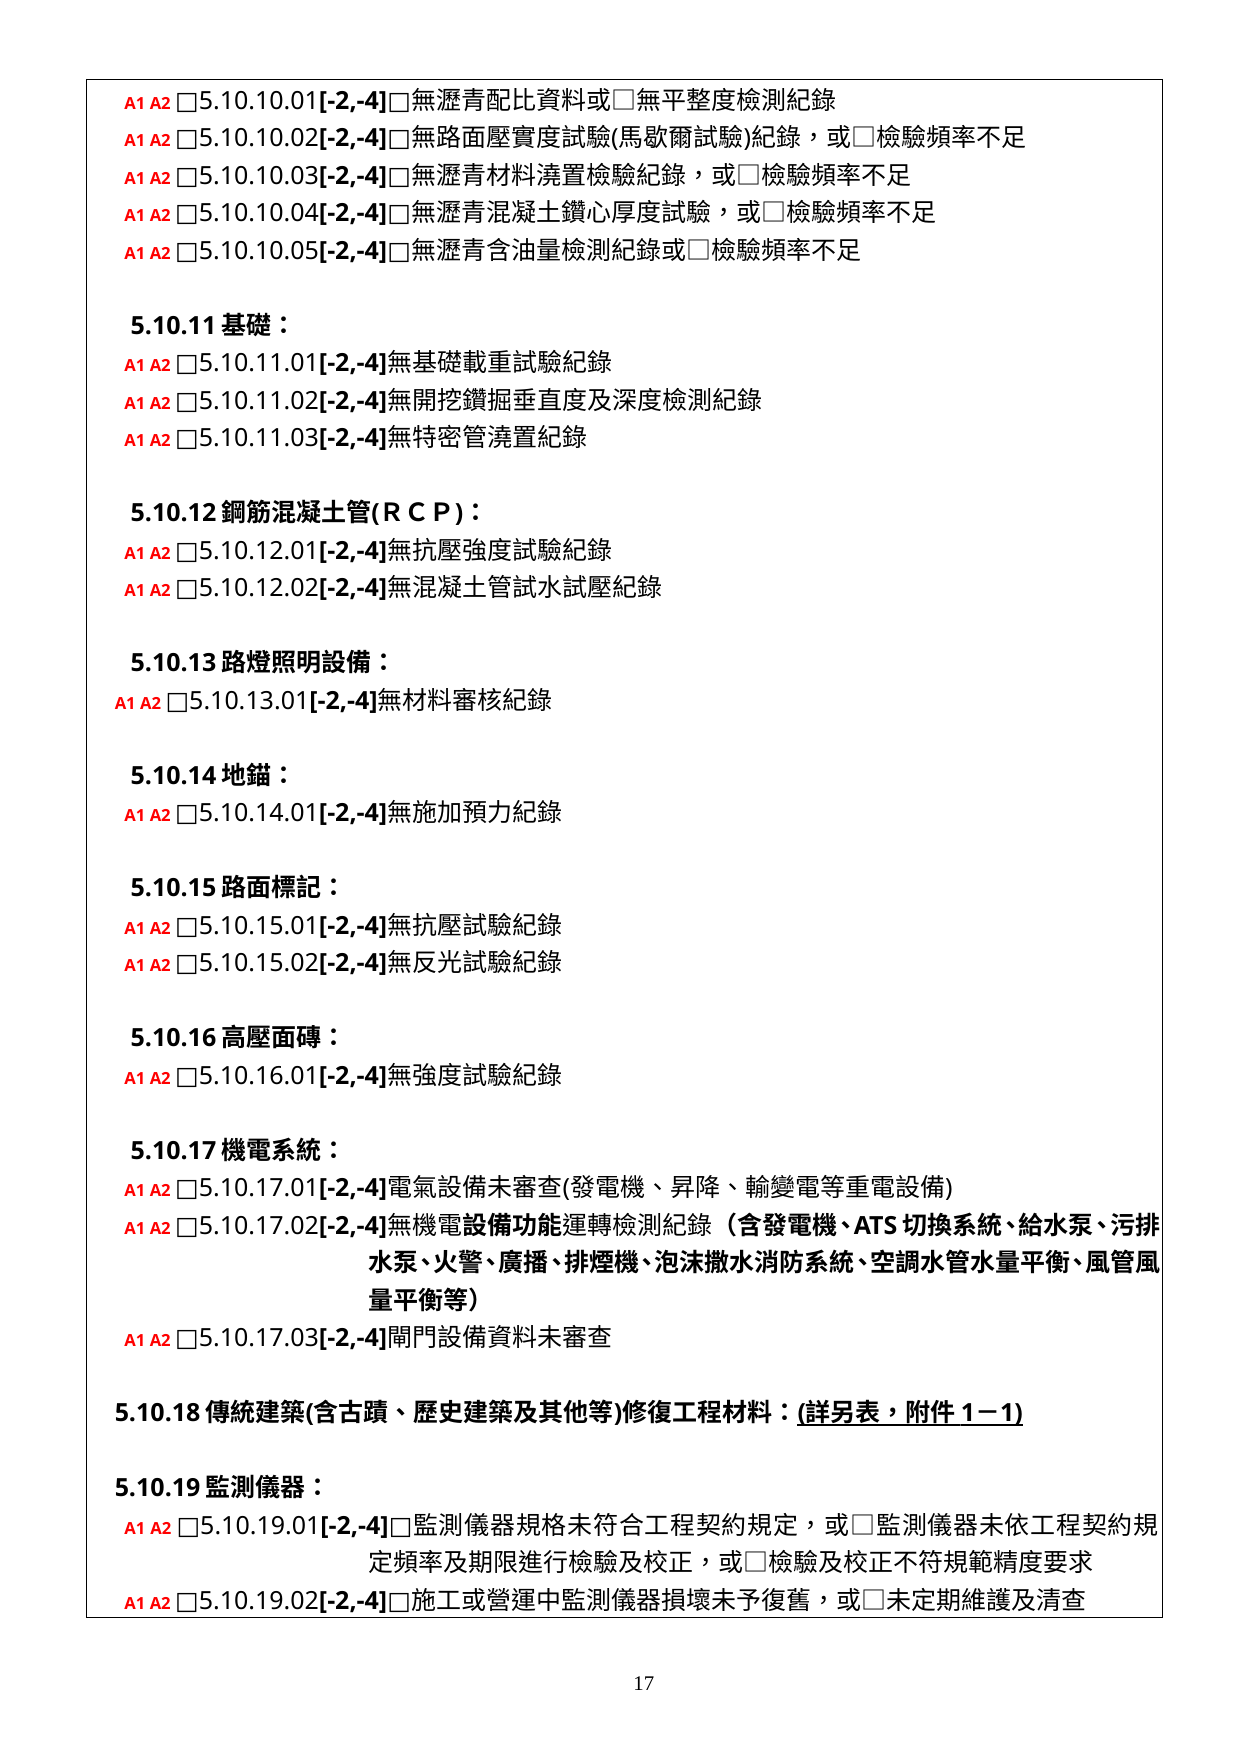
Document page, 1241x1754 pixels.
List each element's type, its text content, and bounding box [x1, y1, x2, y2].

table_cell A1 A2 □5.10.10.01[-2,-4]□無瀝青配比資料或□無平整度檢測紀錄 A1 A2 □5.10.10.02[-2,-4]□無路面壓實度試驗(馬歇爾試驗)紀錄，或□檢驗頻率不足 A1 A2 □5.10.10.03[-2,-4]□無瀝青材料澆置檢驗紀錄，或□檢驗頻率不足 A1 A2 □5.10.10.04[-2,-4]□無瀝青混凝土鑽心厚度試驗，或□檢驗頻率不足 A1 A2 □5.10.10.05[-2,-4]□無瀝青含油量檢測紀錄或□檢驗頻率不足 5.10.11基礎： A1 A2 □5.10.11.01[-2,-4]無基礎載重試驗紀錄 A1 A2 □5.10.11.02[-2,-4]無開挖鑽掘垂直度及深度檢測紀錄 A1 A2 □5.10.11.03[-2,-4]無特密管澆置紀錄 5.10.12鋼筋混凝土管(ＲＣＰ)： A1 A2 □5.10.12.01[-2,-4]無抗壓強度試驗紀錄 A1 A2 □5.10.12.02[-2,-4]無混凝土管試水試壓紀錄 5.10.13路燈照明設備： A1 A2 □5.10.13.01[-2,-4]無材料審核紀錄 5.10.14地錨： A1 A2 □5.10.14.01[-2,-4]無施加預力紀錄 5.10.15路面標記： A1 A2 □5.10.15.01[-2,-4]無抗壓試驗紀錄 A1 A2 □5.10.15.02[-2,-4]無反光試驗紀錄 5.10.16高壓面磚： A1 A2 □5.10.16.01[-2,-4]無強度試驗紀錄 5.10.17機電系統： A1 A2 □5.10.17.01[-2,-4]電氣設備未審查(發電機、昇降、輸變電等重電設備) A1 A2 □5.10.17.02[-2,-4]無機電設備功能運轉檢測紀錄（含發電機、ATS切換系統、給水泵、污排水泵、火警、廣播、排煙機、泡沫撒水消防系統、空調水管水量平衡、風管風量平衡等） A1 A2 □5.10.17.03[-2,-4]閘門設備資料未審查 5.10.18傳統建築(含古蹟、歷史建築及其他等)修復工程材料：(詳另表，附件1－1) 5.10.19監測儀器： A1 A2 □5.10.19.01[-2,-4]□監測儀器規格未符合工程契約規定，或□監測儀器未依工程契約規定頻率及期限進行檢驗及校正，或□檢驗及校正不符規範精度要求 A1 A2 □5.10.19.02[-2,-4]□施工或營運中監測儀器損壞未予復舊，或□未定期維護及清查 [87, 80, 1162, 1617]
